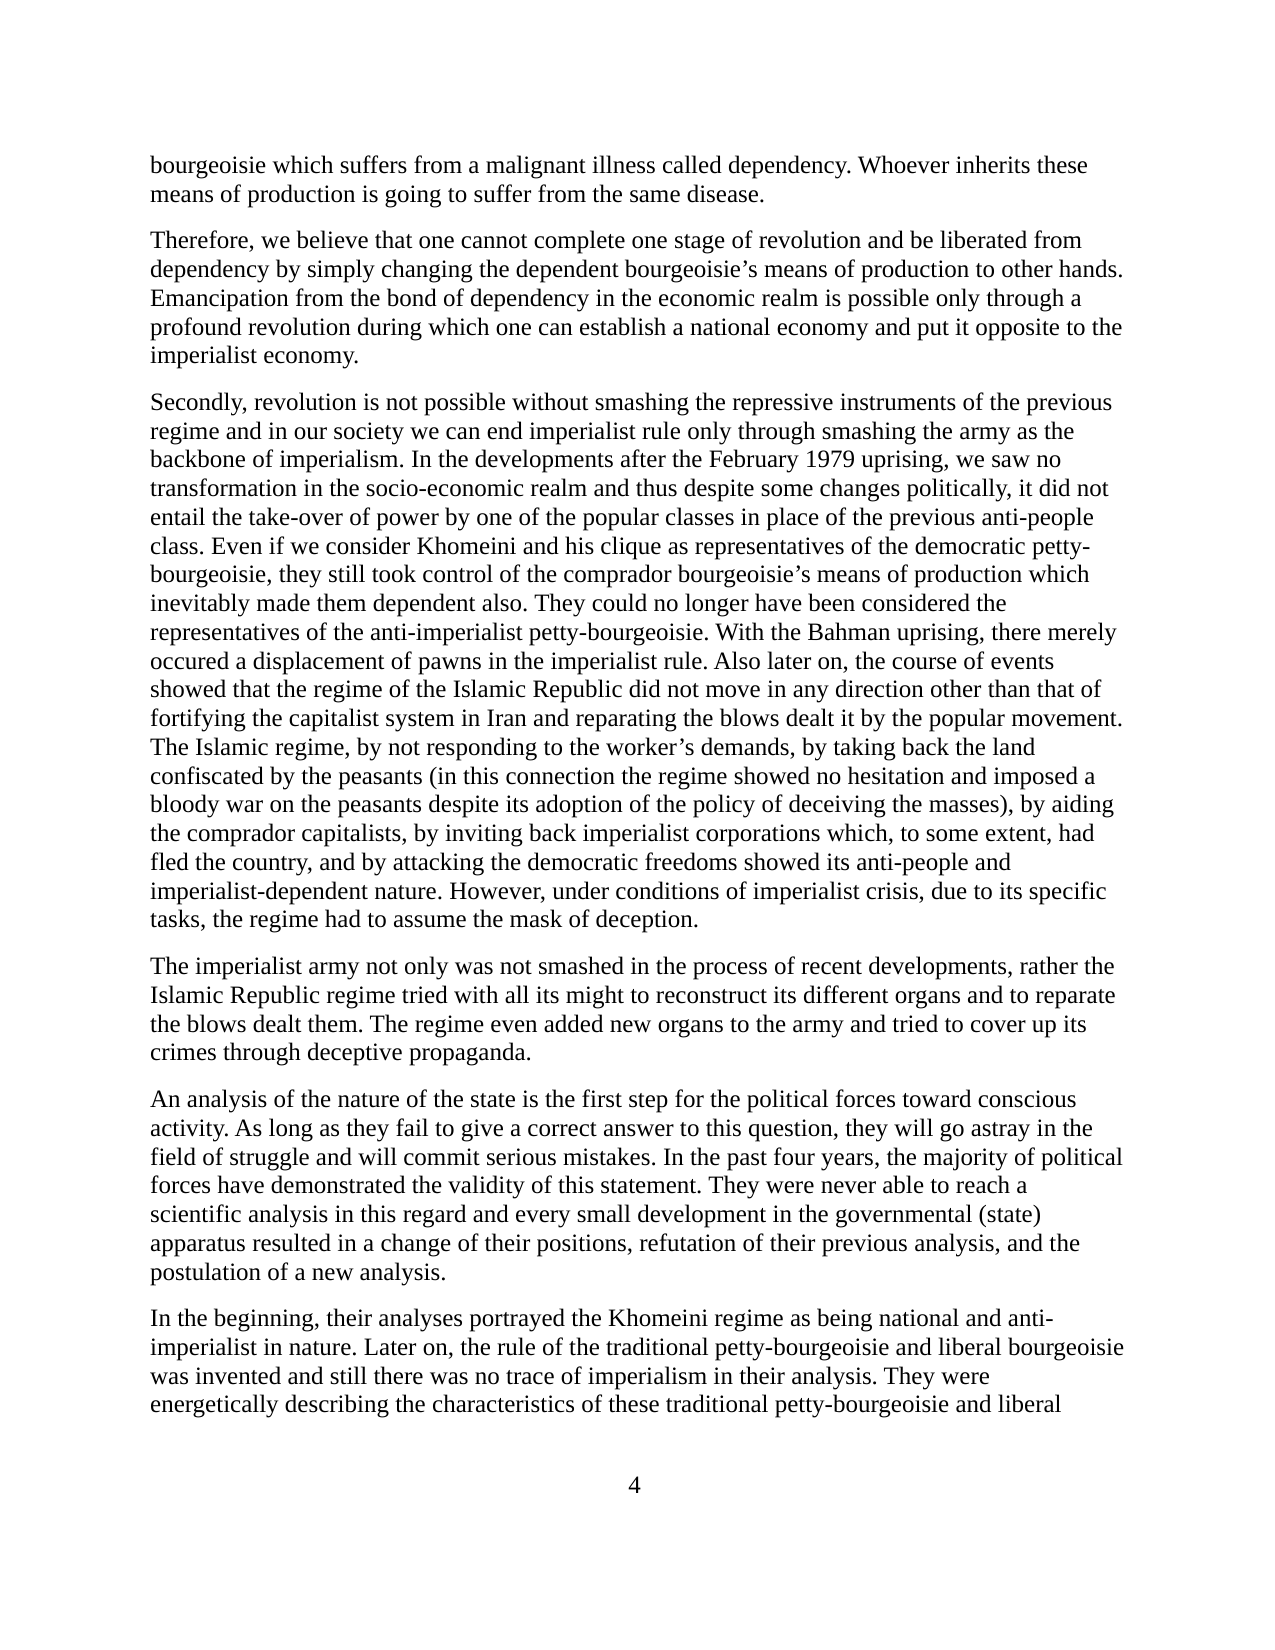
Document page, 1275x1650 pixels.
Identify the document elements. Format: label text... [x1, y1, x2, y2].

text In the beginning, their analyses portrayed the Khomeini regime as being national and anti-imperialist in nature. Later on, the rule of the traditional petty-bourgeoisie and liberal bourgeoisie was invented and still there was no trace of imperialism in their analysis. They were energetically describing the characteristics of these traditional petty-bourgeoisie and liberal [150, 1303, 1125, 1418]
text Secondly, revolution is not possible without smashing the repressive instruments of the previous regime and in our society we can end imperialist rule only through smashing the army as the backbone of imperialism. In the developments after the February 1979 uprising, we saw no transformation in the socio-economic realm and thus despite some changes politically, it did not entail the take-over of power by one of the popular classes in place of the previous anti-people class. Even if we consider Khomeini and his clique as representatives of the democratic petty-bourgeoisie, they still took control of the comprador bourgeoisie’s means of production which inevitably made them dependent also. They could no longer have been considered the representatives of the anti-imperialist petty-bourgeoisie. With the Bahman uprising, there merely occured a displacement of pawns in the imperialist rule. Also later on, the course of events showed that the regime of the Islamic Republic did not move in any direction other than that of fortifying the capitalist system in Iran and reparating the blows dealt it by the popular movement. The Islamic regime, by not responding to the worker’s demands, by taking back the land confiscated by the peasants (in this connection the regime showed no hesitation and imposed a bloody war on the peasants despite its adoption of the policy of deceiving the masses), by aiding the comprador capitalists, by inviting back imperialist corporations which, to some extent, had fled the country, and by attacking the democratic freedoms showed its anti-people and imperialist-dependent nature. However, under conditions of imperialist crisis, due to its specific tasks, the regime had to assume the mask of deception. [150, 387, 1125, 933]
text An analysis of the nature of the state is the first step for the political forces toward conscious activity. As long as they fail to give a correct answer to this question, they will go astray in the field of struggle and will commit serious mistakes. In the past four years, the majority of political forces have demonstrated the validity of this statement. They were never able to reach a scientific analysis in this regard and every small development in the governmental (state) apparatus resulted in a change of their positions, refutation of their previous analysis, and the postulation of a new analysis. [150, 1084, 1125, 1285]
text Therefore, we believe that one cannot complete one stage of revolution and be liberated from dependency by simply changing the dependent bourgeoisie’s means of production to other hands. Emancipation from the bond of dependency in the economic realm is possible only through a profound revolution during which one can establish a national economy and put it opposite to the imperialist economy. [150, 225, 1125, 369]
text bourgeoisie which suffers from a malignant illness called dependency. Whoever inherits these means of production is going to suffer from the same disease. [150, 150, 1125, 207]
text The imperialist army not only was not smashed in the process of recent developments, rather the Islamic Republic regime tried with all its might to reconstruct its different organs and to reparate the blows dealt them. The regime even added new organs to the army and tried to cover up its crimes through deceptive propaganda. [150, 951, 1125, 1066]
